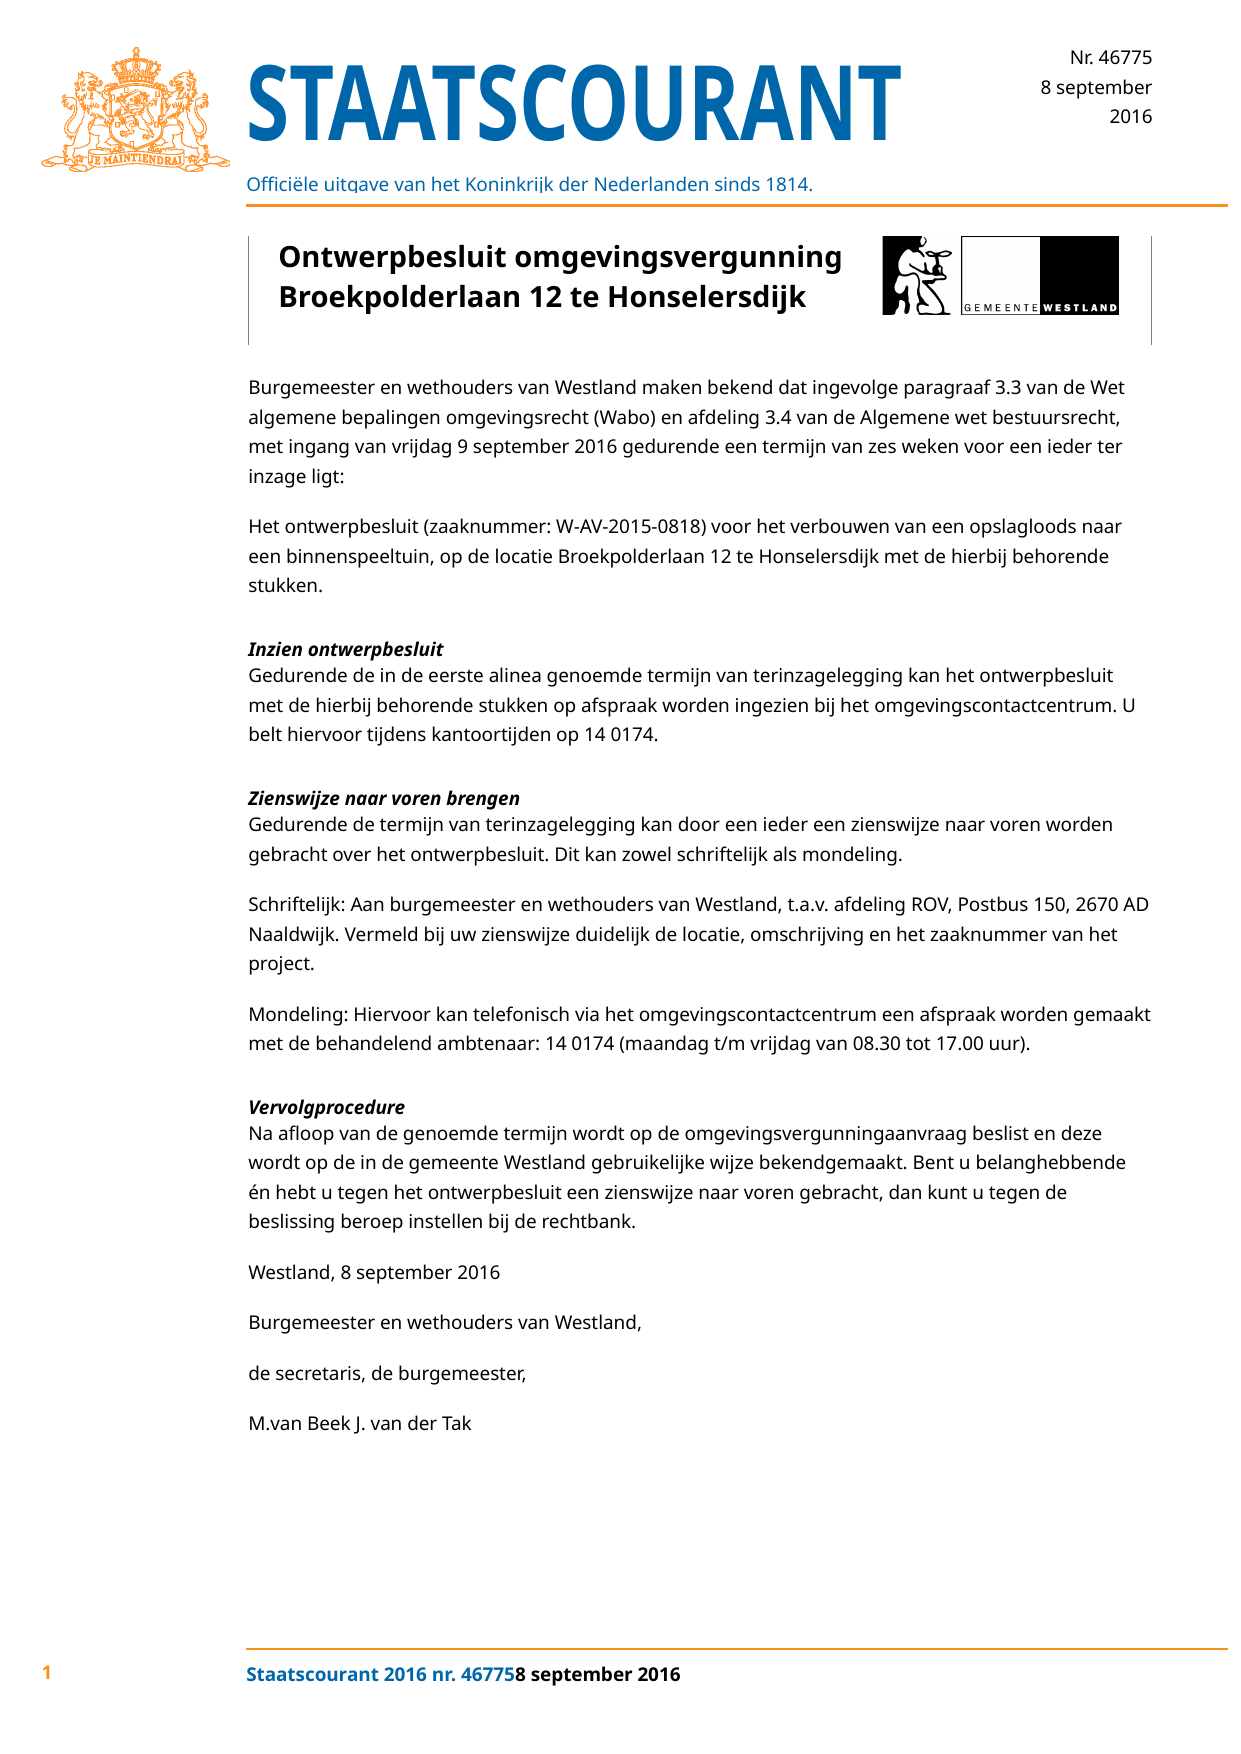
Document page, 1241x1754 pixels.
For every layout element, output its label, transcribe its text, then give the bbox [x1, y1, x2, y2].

text M.van Beek J. van der Tak [248, 1410, 1152, 1436]
table_header Ontwerpbesluit omgevingsvergunning Broekpolderlaan 12 te Honselersdijk [249, 236, 850, 345]
table_header [850, 236, 1151, 345]
text Het ontwerpbesluit (zaaknummer: W-AV-2015-0818) voor het verbouwen van een opslagloods naar een binnenspeeltuin, op de locatie Broekpolderlaan 12 te Honselersdijk met de hierbij behorende stukken. [248, 513, 1152, 598]
text Gedurende de termijn van terinzagelegging kan door een ieder een zienswijze naar voren worden gebracht over het ontwerpbesluit. Dit kan zowel schriftelijk als mondeling. [248, 811, 1152, 866]
picture [41, 47, 231, 172]
text Mondeling: Hiervoor kan telefonisch via het omgevingscontactcentrum een afspraak worden gemaakt met de behandelend ambtenaar: 14 0174 (maandag t/m vrijdag van 08.30 tot 17.00 uur). [248, 1001, 1152, 1056]
text Burgemeester en wethouders van Westland, [248, 1309, 1152, 1335]
text Vervolgprocedure [248, 1094, 1152, 1120]
text Inzien ontwerpbesluit [248, 637, 1152, 662]
text de secretaris, de burgemeester, [248, 1360, 1152, 1386]
text Zienswijze naar voren brengen [248, 785, 1152, 811]
picture [882, 236, 1119, 315]
text Na afloop van de genoemde termijn wordt op de omgevingsvergunningaanvraag beslist en deze wordt op de in de gemeente Westland gebruikelijke wijze bekendgemaakt. Bent u belanghebbende én hebt u tegen het ontwerpbesluit een zienswijze naar voren gebracht, dan kunt u tegen de beslissing beroep instellen bij de rechtbank. [248, 1120, 1152, 1234]
text Schriftelijk: Aan burgemeester en wethouders van Westland, t.a.v. afdeling ROV, Postbus 150, 2670 AD Naaldwijk. Vermeld bij uw zienswijze duidelijk de locatie, omschrijving en het zaaknummer van het project. [248, 891, 1152, 976]
text Gedurende de in de eerste alinea genoemde termijn van terinzagelegging kan het ontwerpbesluit met de hierbij behorende stukken op afspraak worden ingezien bij het omgevingscontactcentrum. U belt hiervoor tijdens kantoortijden op 14 0174. [248, 662, 1152, 747]
text Burgemeester en wethouders van Westland maken bekend dat ingevolge paragraaf 3.3 van de Wet algemene bepalingen omgevingsrecht (Wabo) en afdeling 3.4 van de Algemene wet bestuursrecht, met ingang van vrijdag 9 september 2016 gedurende een termijn van zes weken voor een ieder ter inzage ligt: [248, 374, 1152, 489]
text Westland, 8 september 2016 [248, 1259, 1152, 1285]
